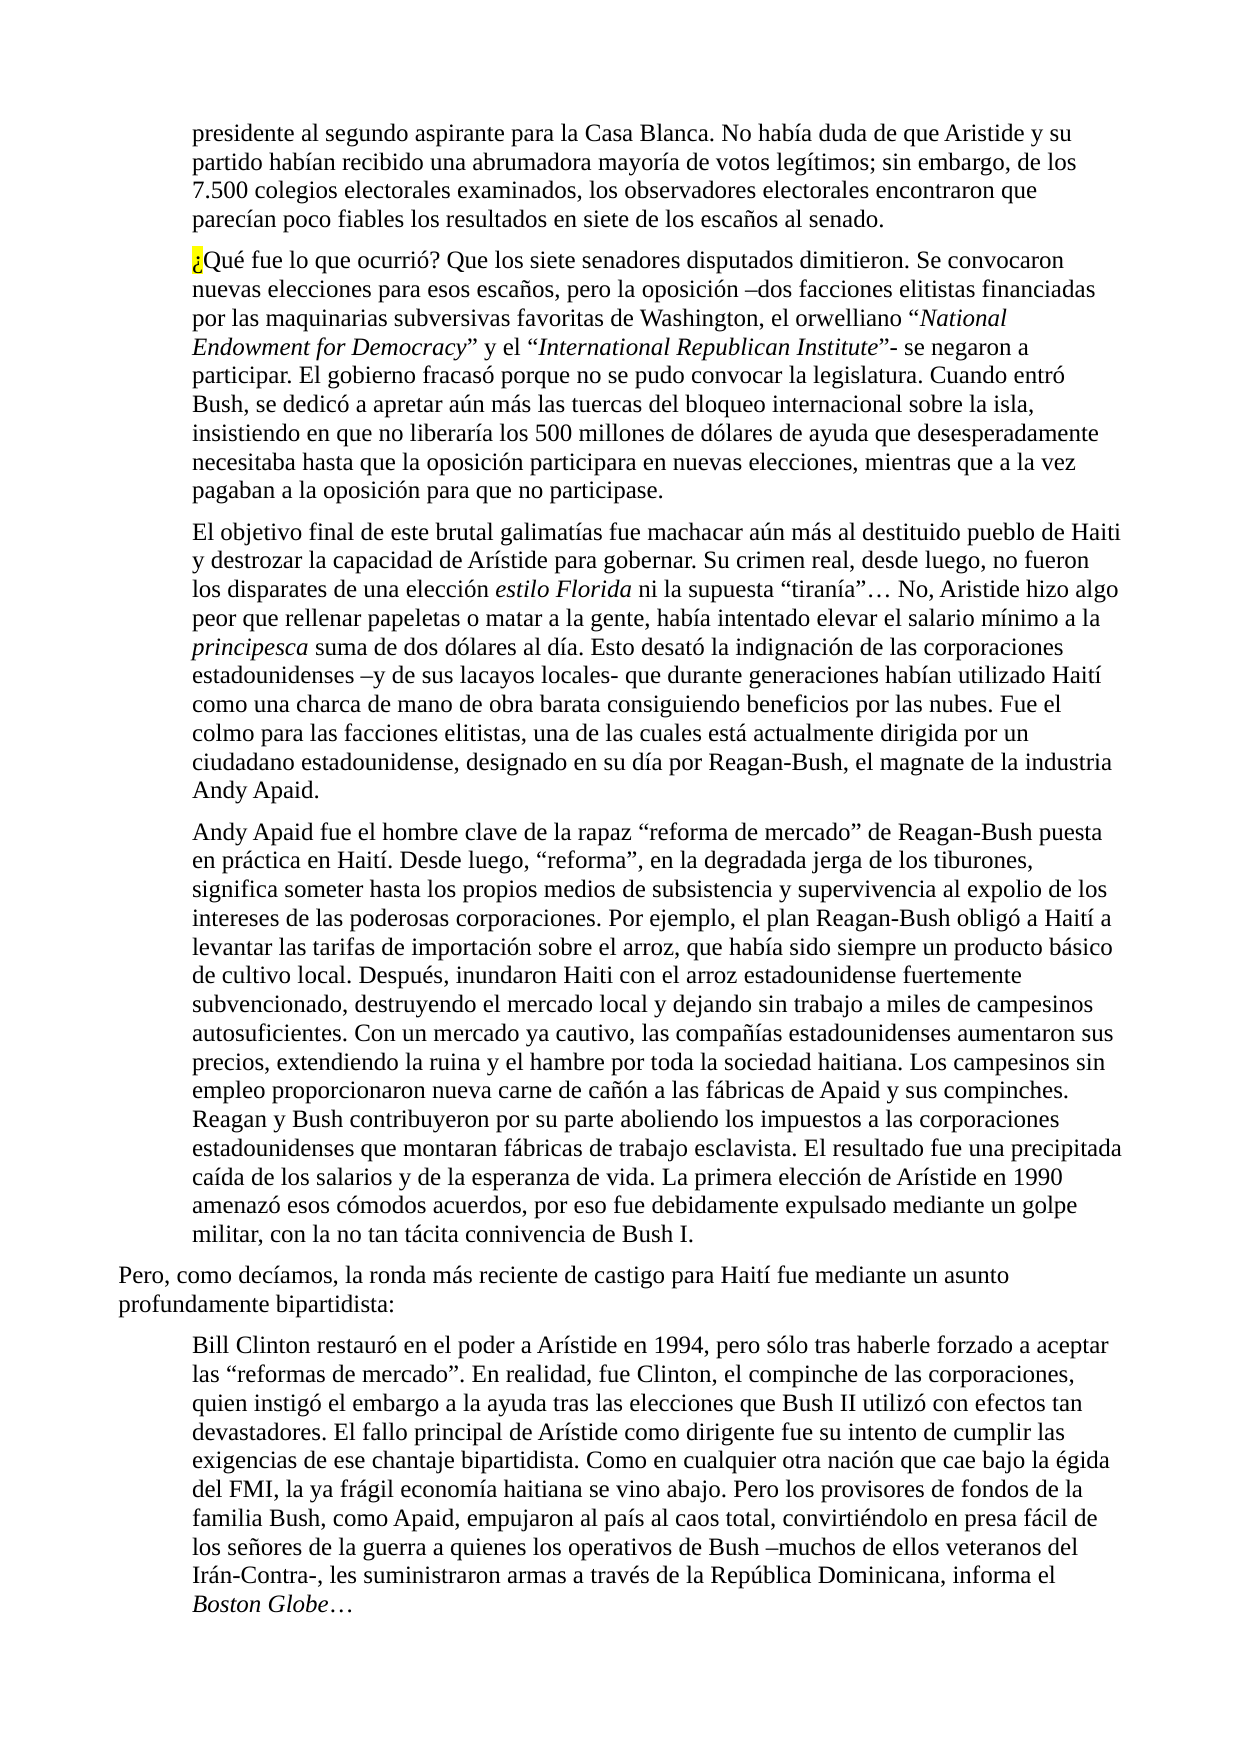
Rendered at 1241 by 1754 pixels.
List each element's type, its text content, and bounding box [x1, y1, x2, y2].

text Pero, como decíamos, la ronda más reciente de castigo para Haití fue mediante un asunto profundamente bipartidista: [118, 1261, 1122, 1318]
list presidente al segundo aspirante para la Casa Blanca. No había duda de que Aristide y su partido habían recibido una abrumadora mayoría de votos legítimos; sin embargo, de los 7.500 colegios electorales examinados, los observadores electorales encontraron que parecían poco fiables los resultados en siete de los escaños al senado. [162, 118, 1122, 233]
list Andy Apaid fue el hombre clave de la rapaz “reforma de mercado” de Reagan-Bush puesta en práctica en Haití. Desde luego, “reforma”, en la degradada jerga de los tiburones, significa someter hasta los propios medios de subsistencia y supervivencia al expolio de los intereses de las poderosas corporaciones. Por ejemplo, el plan Reagan-Bush obligó a Haití a levantar las tarifas de importación sobre el arroz, que había sido siempre un producto básico de cultivo local. Después, inundaron Haiti con el arroz estadounidense fuertemente subvencionado, destruyendo el mercado local y dejando sin trabajo a miles de campesinos autosuficientes. Con un mercado ya cautivo, las compañías estadounidenses aumentaron sus precios, extendiendo la ruina y el hambre por toda la sociedad haitiana. Los campesinos sin empleo proporcionaron nueva carne de cañón a las fábricas de Apaid y sus compinches. Reagan y Bush contribuyeron por su parte aboliendo los impuestos a las corporaciones estadounidenses que montaran fábricas de trabajo esclavista. El resultado fue una precipitada caída de los salarios y de la esperanza de vida. La primera elección de Arístide en 1990 amenazó esos cómodos acuerdos, por eso fue debidamente expulsado mediante un golpe militar, con la no tan tácita connivencia de Bush I. [162, 817, 1122, 1248]
list ¿Qué fue lo que ocurrió? Que los siete senadores disputados dimitieron. Se convocaron nuevas elecciones para esos escaños, pero la oposición –dos facciones elitistas financiadas por las maquinarias subversivas favoritas de Washington, el orwelliano “National Endowment for Democracy” y el “International Republican Institute”- se negaron a participar. El gobierno fracasó porque no se pudo convocar la legislatura. Cuando entró Bush, se dedicó a apretar aún más las tuercas del bloqueo internacional sobre la isla, insistiendo en que no liberaría los 500 millones de dólares de ayuda que desesperadamente necesitaba hasta que la oposición participara en nuevas elecciones, mientras que a la vez pagaban a la oposición para que no participase. [162, 246, 1122, 504]
list El objetivo final de este brutal galimatías fue machacar aún más al destituido pueblo de Haiti y destrozar la capacidad de Arístide para gobernar. Su crimen real, desde luego, no fueron los disparates de una elección estilo Florida ni la supuesta “tiranía”… No, Aristide hizo algo peor que rellenar papeletas o matar a la gente, había intentado elevar el salario mínimo a la principesca suma de dos dólares al día. Esto desató la indignación de las corporaciones estadounidenses –y de sus lacayos locales- que durante generaciones habían utilizado Haití como una charca de mano de obra barata consiguiendo beneficios por las nubes. Fue el colmo para las facciones elitistas, una de las cuales está actualmente dirigida por un ciudadano estadounidense, designado en su día por Reagan-Bush, el magnate de la industria Andy Apaid. [162, 517, 1122, 804]
list Bill Clinton restauró en el poder a Arístide en 1994, pero sólo tras haberle forzado a aceptar las “reformas de mercado”. En realidad, fue Clinton, el compinche de las corporaciones, quien instigó el embargo a la ayuda tras las elecciones que Bush II utilizó con efectos tan devastadores. El fallo principal de Arístide como dirigente fue su intento de cumplir las exigencias de ese chantaje bipartidista. Como en cualquier otra nación que cae bajo la égida del FMI, la ya frágil economía haitiana se vino abajo. Pero los provisores de fondos de la familia Bush, como Apaid, empujaron al país al caos total, convirtiéndolo en presa fácil de los señores de la guerra a quienes los operativos de Bush –muchos de ellos veteranos del Irán-Contra-, les suministraron armas a través de la República Dominicana, informa el Boston Globe… [162, 1331, 1122, 1618]
